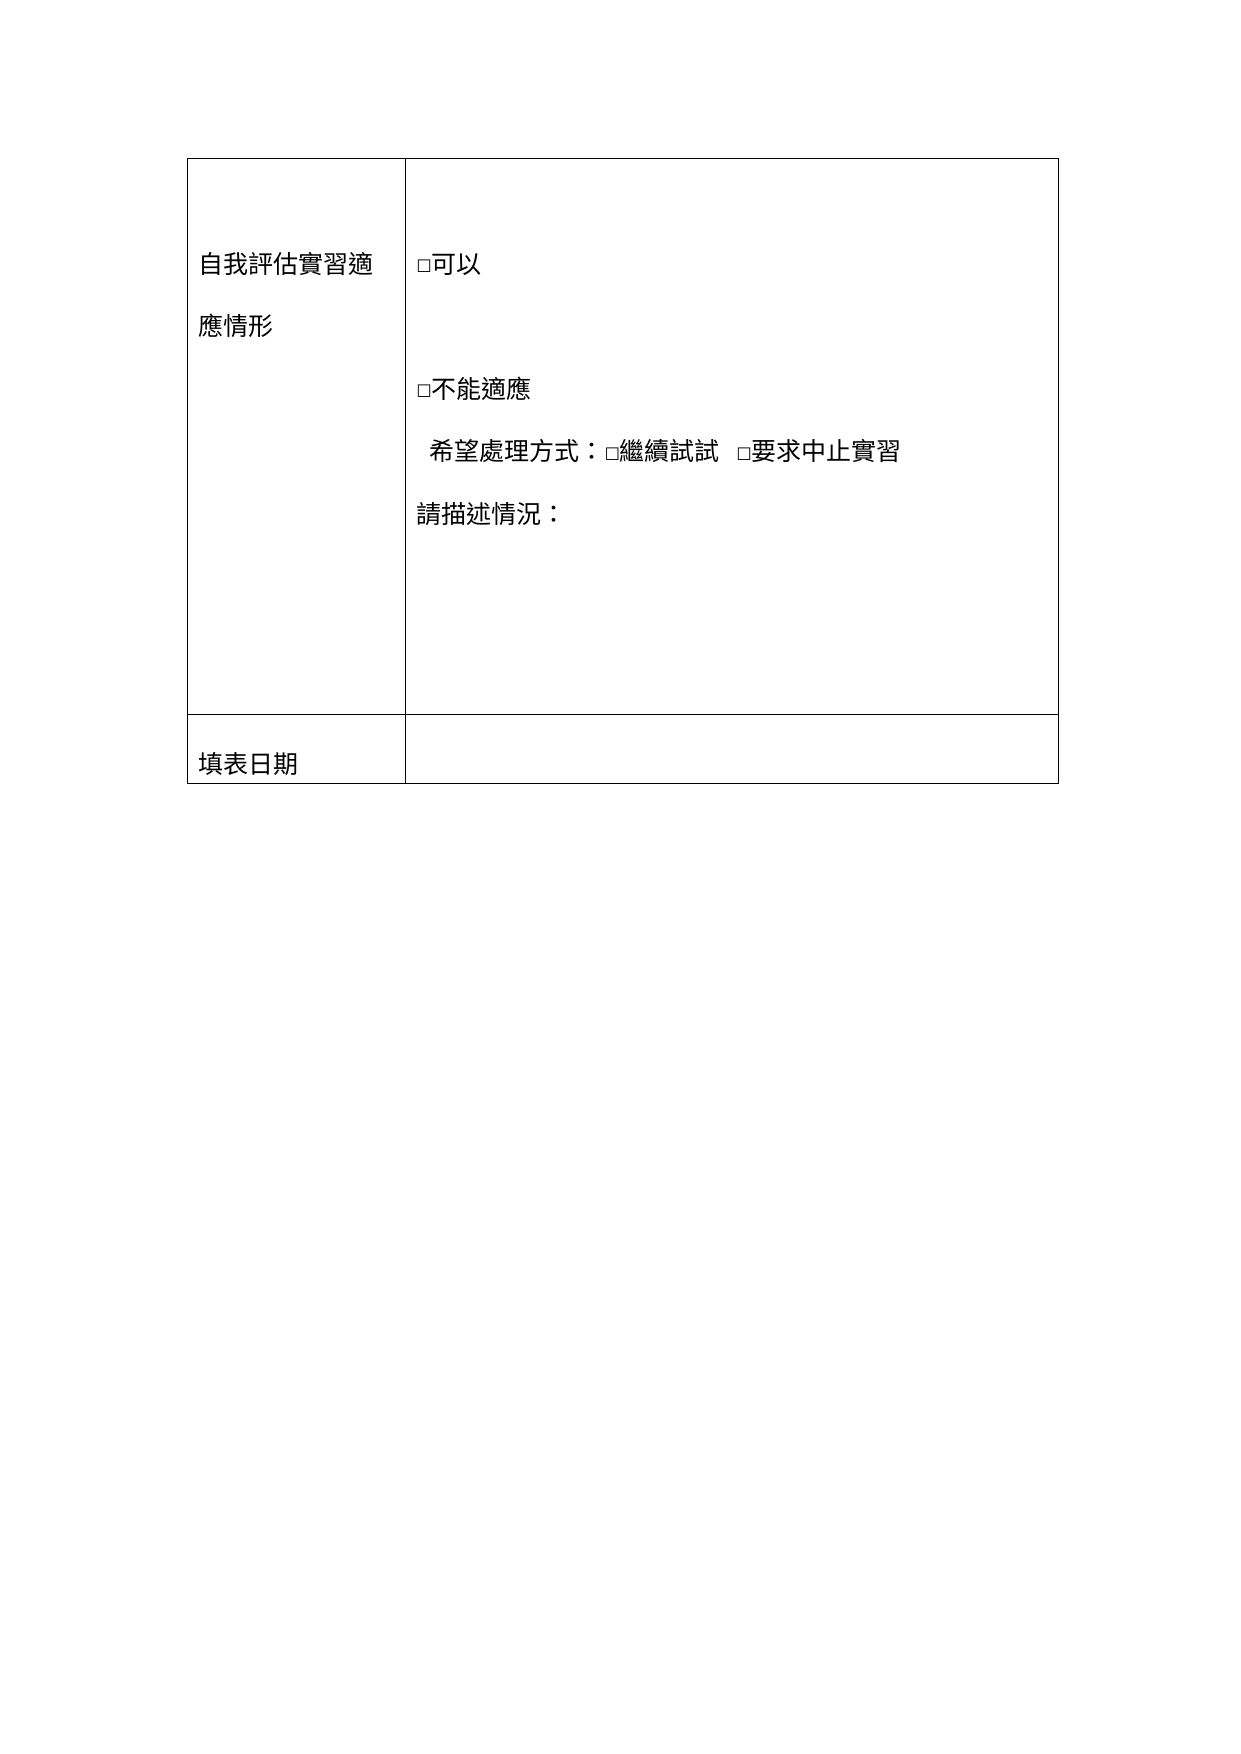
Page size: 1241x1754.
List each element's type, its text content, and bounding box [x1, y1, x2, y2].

table_cell ☐可以 ☐不能適應 希望處理方式：☐繼續試試 ☐要求中止實習 請描述情況： [406, 159, 1058, 714]
table_cell 填表日期 [188, 715, 405, 783]
table_cell [406, 715, 1058, 783]
table_cell 自我評估實習適應情形 [188, 159, 405, 714]
